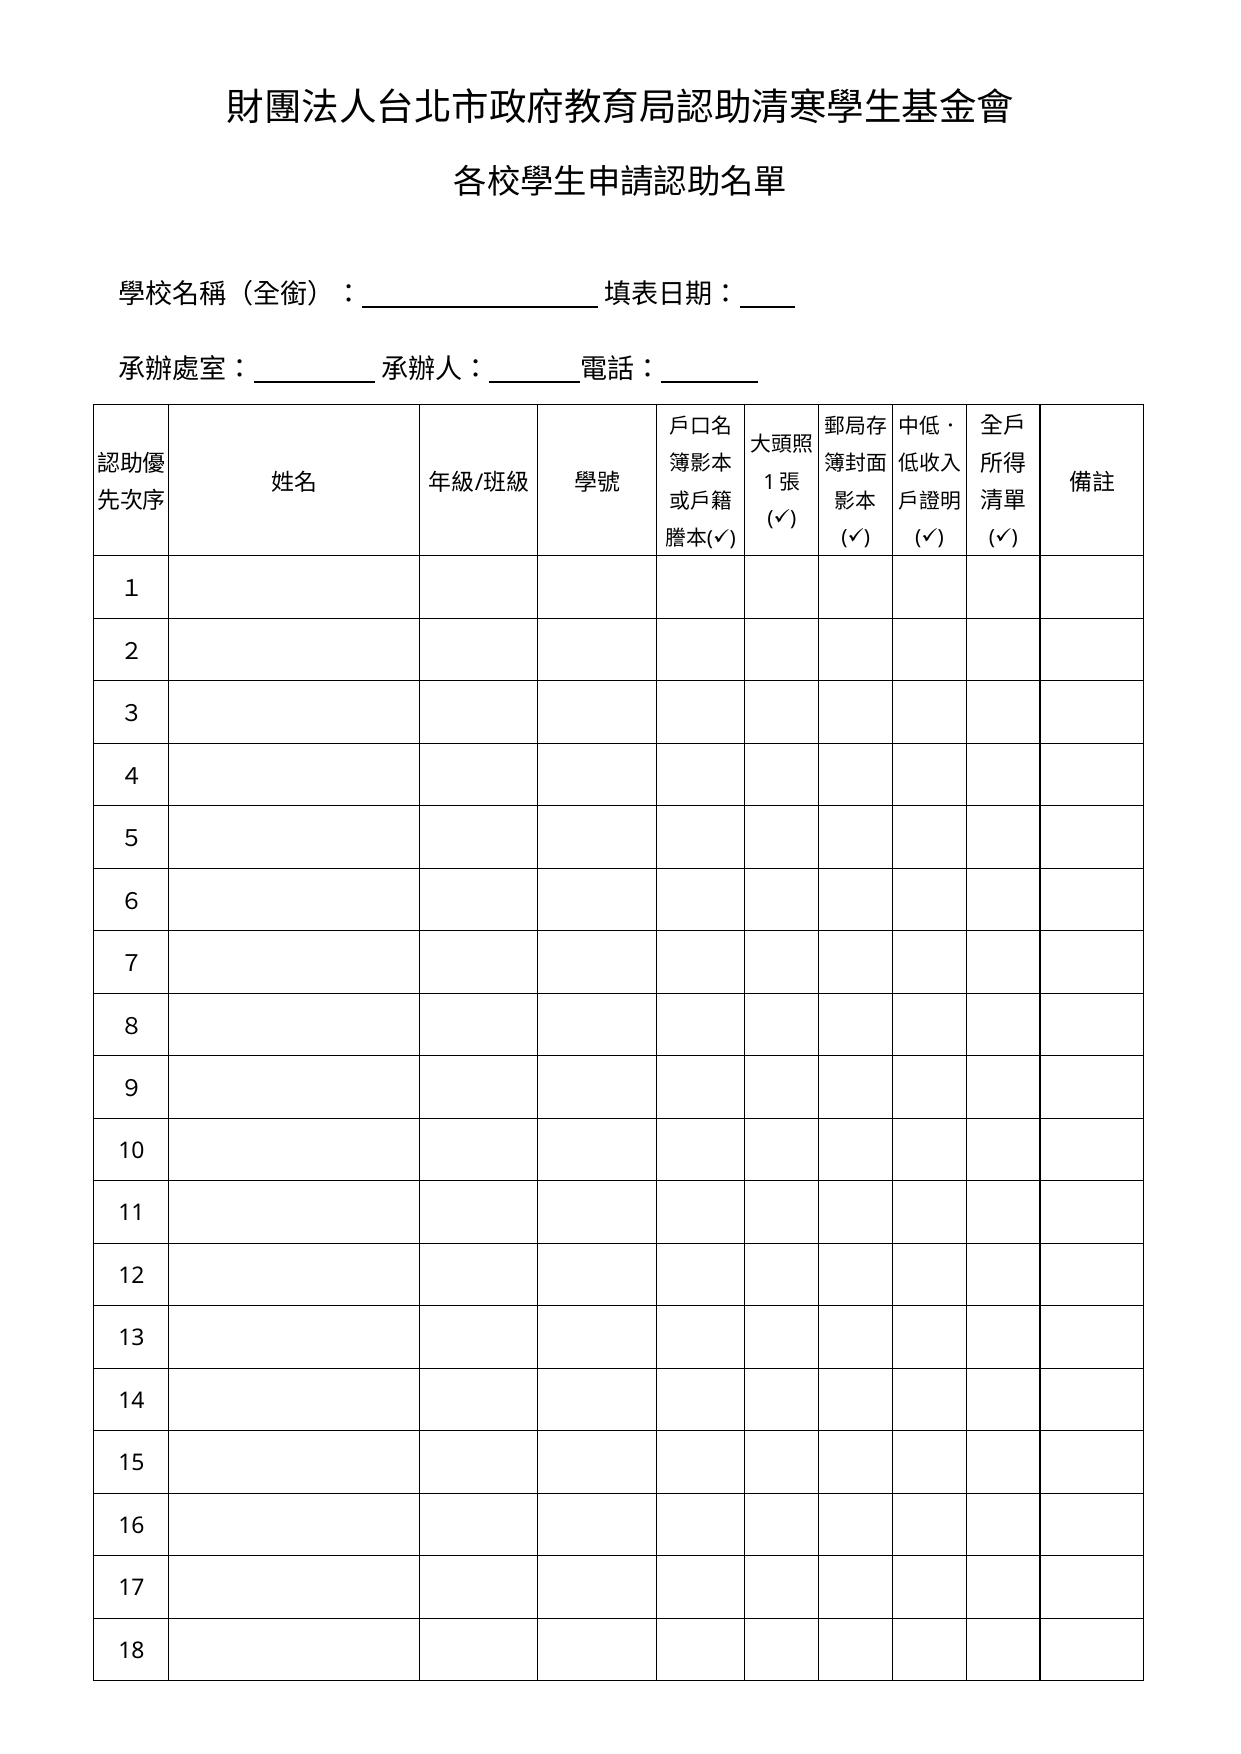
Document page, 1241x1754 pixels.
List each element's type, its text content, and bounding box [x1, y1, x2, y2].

table_cell [538, 1494, 656, 1555]
table_cell [1041, 1056, 1143, 1118]
table_cell [1041, 869, 1143, 930]
table_cell [1041, 681, 1143, 743]
table_cell [657, 931, 744, 993]
table_cell 11 [94, 1181, 168, 1243]
table_cell [967, 1369, 1039, 1430]
table_cell [893, 931, 966, 993]
table_cell [893, 806, 966, 868]
table_cell [420, 931, 537, 993]
table_cell [657, 1556, 744, 1618]
table_cell [538, 869, 656, 930]
table_cell [745, 994, 818, 1055]
table_cell [657, 806, 744, 868]
table_cell [420, 1494, 537, 1555]
table_cell [1041, 1119, 1143, 1180]
table_cell [1041, 744, 1143, 805]
table_cell [657, 994, 744, 1055]
table_cell [420, 681, 537, 743]
table_cell [967, 1244, 1039, 1305]
table_cell [745, 619, 818, 680]
table_cell [819, 1056, 892, 1118]
table_cell [967, 1181, 1039, 1243]
table_cell [893, 869, 966, 930]
table_cell [745, 1619, 818, 1680]
text 承辦處室： 承辦人： 電話： [118, 329, 1122, 404]
table_cell [967, 806, 1039, 868]
table_cell [893, 1119, 966, 1180]
table_cell ６ [94, 869, 168, 930]
table_cell ８ [94, 994, 168, 1055]
table_cell [745, 806, 818, 868]
table_cell [420, 744, 537, 805]
table_header 認助優先次序 [94, 405, 168, 555]
table_cell [967, 1494, 1039, 1555]
table_cell [1041, 1431, 1143, 1493]
table_cell [1041, 994, 1143, 1055]
table_cell ２ [94, 619, 168, 680]
table_cell 18 [94, 1619, 168, 1680]
table_cell [1041, 1556, 1143, 1618]
table_cell [819, 744, 892, 805]
table_cell [819, 556, 892, 618]
table_cell [538, 681, 656, 743]
table_cell ９ [94, 1056, 168, 1118]
text 各校學生申請認助名單 [118, 142, 1122, 217]
table_cell [657, 1431, 744, 1493]
table_cell [169, 1306, 419, 1368]
table_cell [745, 744, 818, 805]
table_cell [169, 1556, 419, 1618]
table_cell [420, 1431, 537, 1493]
table_cell [893, 1306, 966, 1368]
table_cell [819, 1181, 892, 1243]
table_cell 12 [94, 1244, 168, 1305]
table_cell [745, 1556, 818, 1618]
table_cell [819, 1431, 892, 1493]
table_cell [538, 744, 656, 805]
table_cell [538, 556, 656, 618]
table_cell [420, 619, 537, 680]
table_cell [657, 619, 744, 680]
table_cell [745, 1244, 818, 1305]
table_cell [1041, 806, 1143, 868]
table_cell [745, 1494, 818, 1555]
table_cell [893, 994, 966, 1055]
table_cell [420, 1056, 537, 1118]
table_cell [657, 1056, 744, 1118]
table_cell [893, 681, 966, 743]
table_cell [420, 1244, 537, 1305]
table_cell [745, 556, 818, 618]
table_cell [538, 1244, 656, 1305]
table_cell [169, 1244, 419, 1305]
table_cell [169, 744, 419, 805]
table_cell [967, 1556, 1039, 1618]
table_cell [967, 1306, 1039, 1368]
table_cell [169, 994, 419, 1055]
table_cell [538, 806, 656, 868]
table_cell ４ [94, 744, 168, 805]
table_cell [819, 1494, 892, 1555]
table_cell [1041, 1494, 1143, 1555]
table_cell 10 [94, 1119, 168, 1180]
table_cell [967, 994, 1039, 1055]
table_cell [745, 681, 818, 743]
table_cell [967, 1119, 1039, 1180]
table_cell [657, 1306, 744, 1368]
table_cell [893, 1244, 966, 1305]
table_cell [893, 556, 966, 618]
table_header 全戶所得清單 () [967, 405, 1039, 555]
table_cell [169, 1619, 419, 1680]
table_cell [1041, 556, 1143, 618]
table_header 備註 [1041, 405, 1143, 555]
table_cell [893, 1619, 966, 1680]
table_cell [1041, 1306, 1143, 1368]
table_cell ５ [94, 806, 168, 868]
table_cell [967, 1619, 1039, 1680]
table_cell [169, 1056, 419, 1118]
table_cell [745, 1119, 818, 1180]
table_cell [819, 1369, 892, 1430]
table_cell [967, 556, 1039, 618]
table_cell 14 [94, 1369, 168, 1430]
table_cell [169, 1119, 419, 1180]
table_cell [819, 1244, 892, 1305]
table_header 大頭照1張 () [745, 405, 818, 555]
table_cell [420, 1119, 537, 1180]
table_cell ３ [94, 681, 168, 743]
table_cell [893, 1181, 966, 1243]
table_cell [538, 1619, 656, 1680]
table_cell [1041, 1244, 1143, 1305]
table_cell [1041, 1369, 1143, 1430]
table_cell [745, 1056, 818, 1118]
table_cell [420, 1306, 537, 1368]
table_cell [657, 869, 744, 930]
table_cell [893, 1369, 966, 1430]
table_cell 15 [94, 1431, 168, 1493]
table_cell [169, 869, 419, 930]
table_cell [819, 619, 892, 680]
table_cell 17 [94, 1556, 168, 1618]
table_cell [819, 869, 892, 930]
table_cell [745, 1431, 818, 1493]
table_cell [657, 1494, 744, 1555]
table_cell [169, 931, 419, 993]
text 學校名稱（全銜）： 填表日期： [118, 254, 1122, 329]
table_cell [819, 1119, 892, 1180]
text 財團法人台北市政府教育局認助清寒學生基金會 [118, 67, 1122, 142]
table_cell [657, 1369, 744, 1430]
table_cell [893, 1494, 966, 1555]
table_cell [169, 1494, 419, 1555]
table_cell １ [94, 556, 168, 618]
table_cell [169, 1431, 419, 1493]
table_cell [745, 931, 818, 993]
table_cell [657, 556, 744, 618]
table_cell [1041, 619, 1143, 680]
table_cell [745, 1369, 818, 1430]
table_cell 16 [94, 1494, 168, 1555]
table_cell [420, 869, 537, 930]
table_cell [819, 994, 892, 1055]
table_header 郵局存簿封面影本 () [819, 405, 892, 555]
table_cell [657, 1619, 744, 1680]
table_cell [819, 681, 892, 743]
table_header 年級/班級 [420, 405, 537, 555]
table_cell [657, 1119, 744, 1180]
table_cell [538, 1369, 656, 1430]
table_cell [538, 931, 656, 993]
table_cell [420, 1556, 537, 1618]
table_cell [967, 744, 1039, 805]
table_cell ７ [94, 931, 168, 993]
table_header 中低．低收入戶證明 () [893, 405, 966, 555]
table_cell [657, 1181, 744, 1243]
table_cell [538, 1119, 656, 1180]
table_cell [538, 994, 656, 1055]
table_cell [967, 1431, 1039, 1493]
table_cell [169, 619, 419, 680]
table_cell [538, 1431, 656, 1493]
table_cell [538, 1556, 656, 1618]
table_cell [657, 681, 744, 743]
table_cell [169, 1181, 419, 1243]
table_cell [169, 806, 419, 868]
table_header 戶口名簿影本或戶籍謄本() [657, 405, 744, 555]
table_cell [967, 931, 1039, 993]
table_cell [420, 1181, 537, 1243]
table_cell [1041, 931, 1143, 993]
table_cell [657, 744, 744, 805]
table_cell [538, 1306, 656, 1368]
table_cell [967, 619, 1039, 680]
table_cell [657, 1244, 744, 1305]
table_cell [169, 681, 419, 743]
table_cell [967, 681, 1039, 743]
table_cell [538, 1181, 656, 1243]
table_cell [420, 556, 537, 618]
table_cell [893, 1056, 966, 1118]
table_cell [420, 1619, 537, 1680]
table_cell [420, 1369, 537, 1430]
table_cell [1041, 1619, 1143, 1680]
table_cell [819, 806, 892, 868]
table_cell [538, 1056, 656, 1118]
table_cell [819, 1306, 892, 1368]
table_cell [169, 556, 419, 618]
table_cell [819, 931, 892, 993]
table_cell [819, 1619, 892, 1680]
table_cell [819, 1556, 892, 1618]
table_cell [745, 1306, 818, 1368]
table_header 姓名 [169, 405, 419, 555]
table_cell [1041, 1181, 1143, 1243]
table_header 學號 [538, 405, 656, 555]
table_cell [745, 1181, 818, 1243]
table_cell [538, 619, 656, 680]
table_cell [745, 869, 818, 930]
table_cell [967, 1056, 1039, 1118]
table_cell [893, 619, 966, 680]
table_cell [893, 744, 966, 805]
table_cell [967, 869, 1039, 930]
table_cell [169, 1369, 419, 1430]
table_cell [420, 806, 537, 868]
table_cell [893, 1431, 966, 1493]
table_cell 13 [94, 1306, 168, 1368]
table_cell [893, 1556, 966, 1618]
table_cell [420, 994, 537, 1055]
